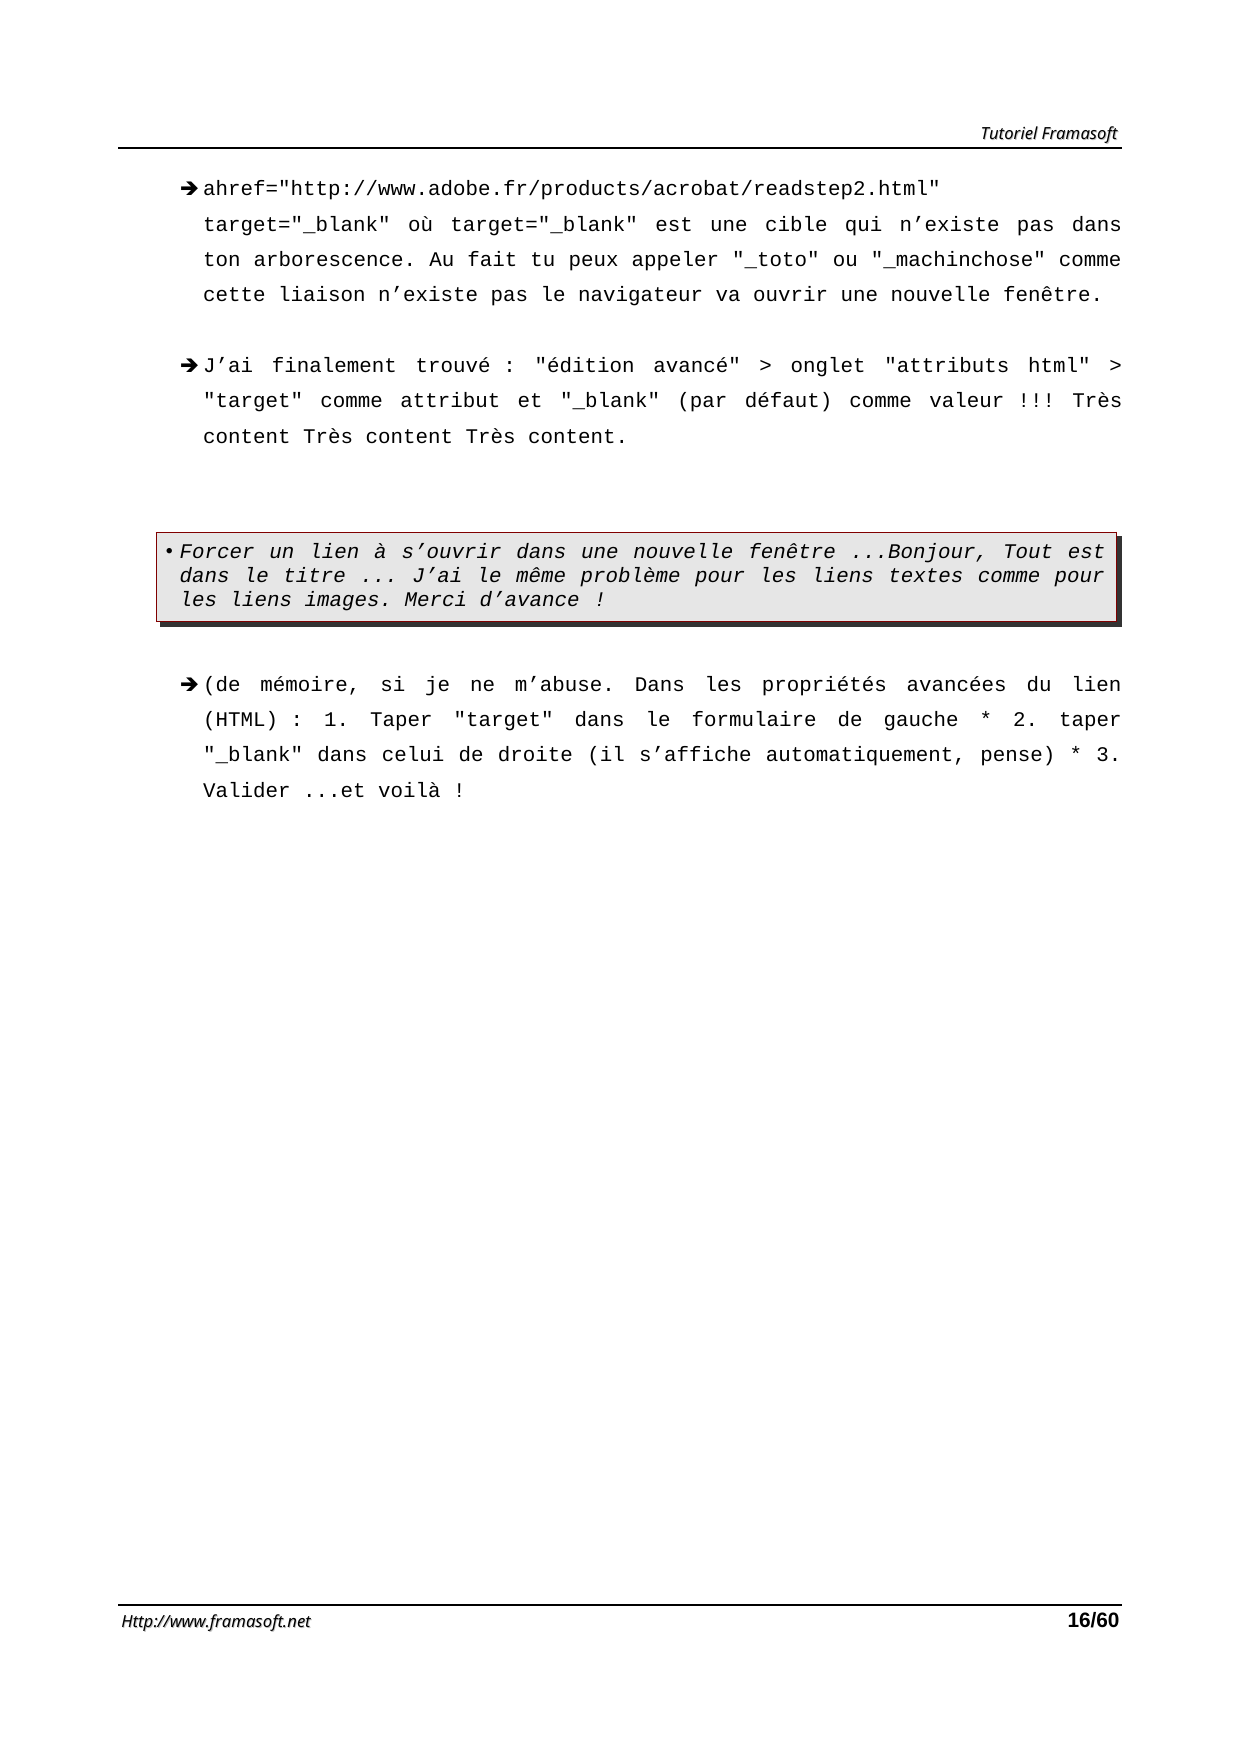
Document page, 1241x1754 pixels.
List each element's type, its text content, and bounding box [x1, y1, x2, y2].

list (de mémoire, si je ne m’abuse. Dans les propriétés avancées du lien (HTML) : 1. Taper "target" dans le formulaire de gauche * 2. taper "_blank" dans celui de droite (il s’affiche automatiquement, pense) * 3. Valider ...et voilà ! [179, 674, 1122, 803]
list ahref="http://www.adobe.fr/products/acrobat/readstep2.html" target="_blank" où target="_blank" est une cible qui n’existe pas dans ton arborescence. Au fait tu peux appeler "_toto" ou "_machinchose" comme cette liaison n’existe pas le navigateur va ouvrir une nouvelle fenêtre. [179, 178, 1122, 308]
list Forcer un lien à s’ouvrir dans une nouvelle fenêtre ...Bonjour, Tout est dans le titre ... J’ai le même problème pour les liens textes comme pour les liens images. Merci d’avance ! [157, 533, 1116, 621]
list J’ai finalement trouvé : "édition avancé" > onglet "attributs html" > "target" comme attribut et "_blank" (par défaut) comme valeur !!! Très content Très content Très content. [179, 355, 1122, 449]
